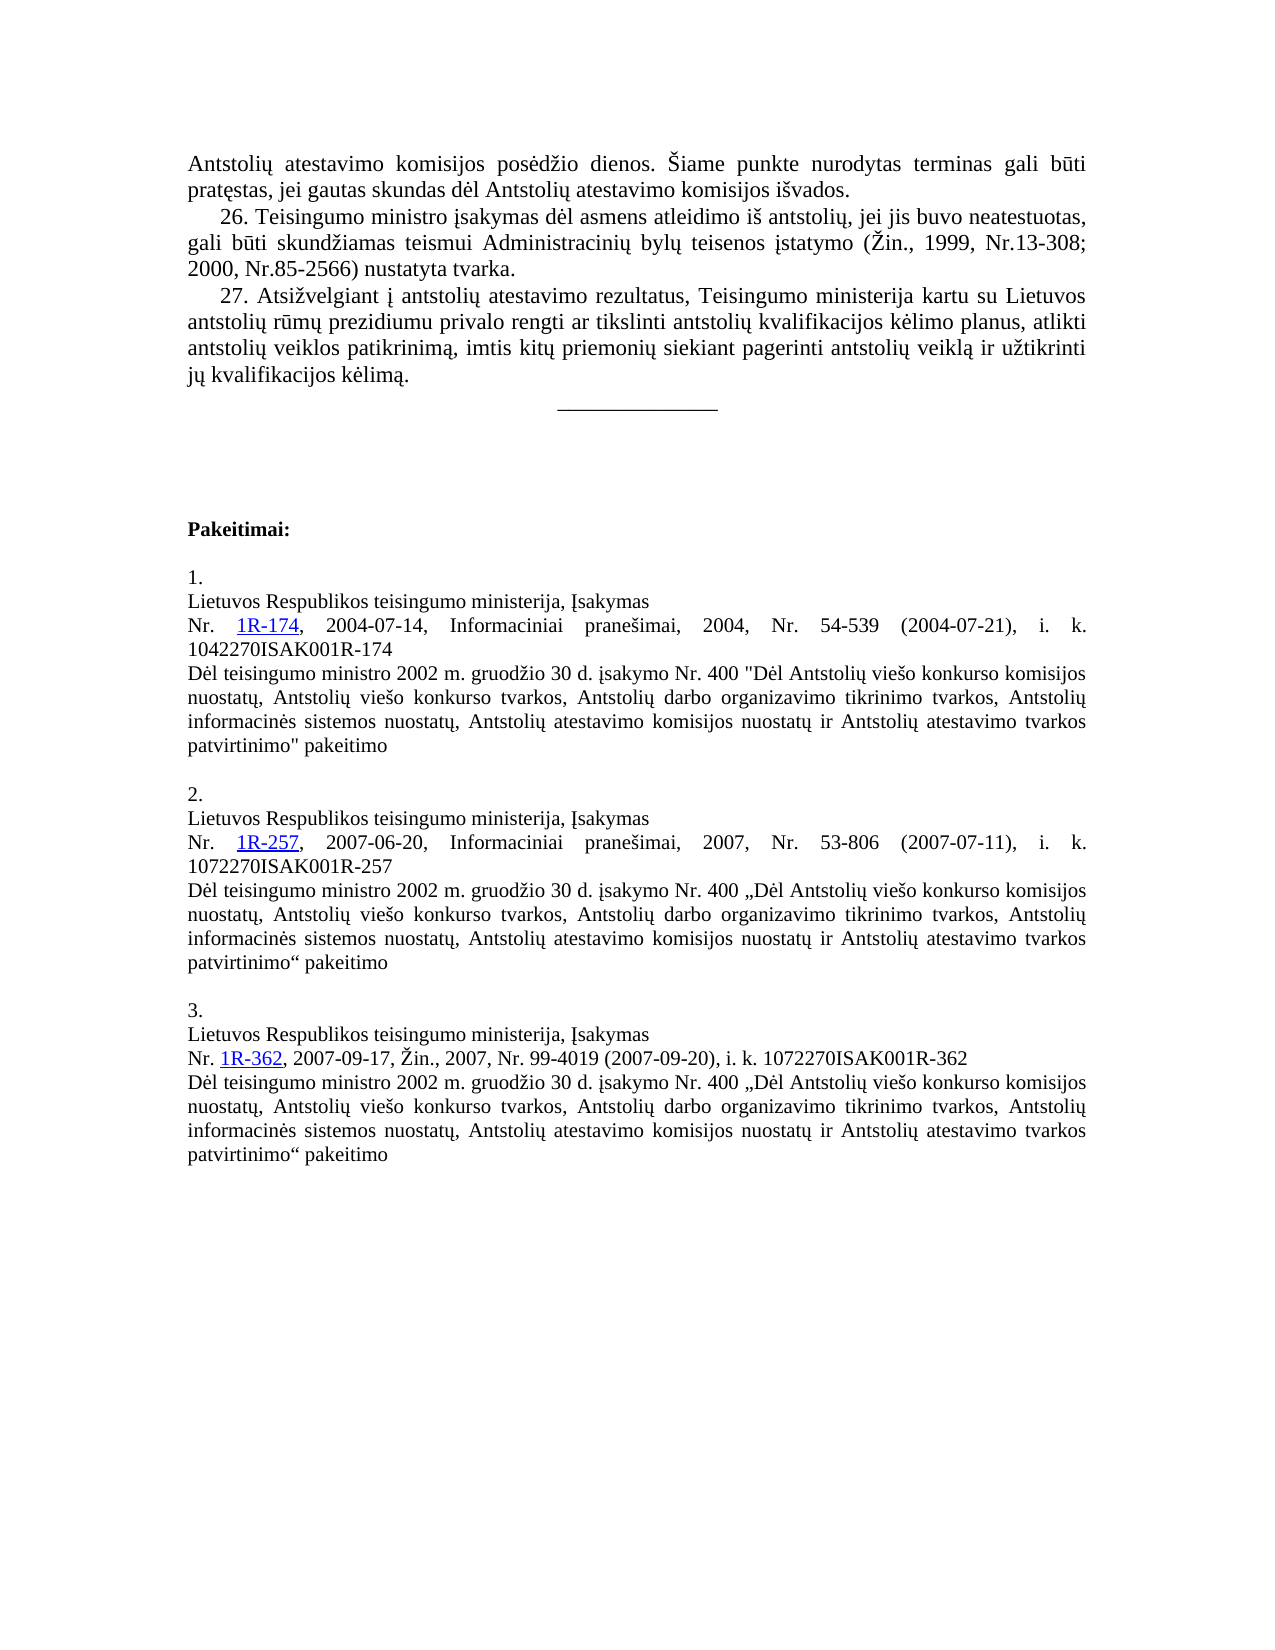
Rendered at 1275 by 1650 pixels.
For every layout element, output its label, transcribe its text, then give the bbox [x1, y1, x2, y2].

text 2. [187, 781, 1087, 806]
text Lietuvos Respublikos teisingumo ministerija, Įsakymas [187, 806, 1087, 829]
text Dėl teisingumo ministro 2002 m. gruodžio 30 d. įsakymo Nr. 400 „Dėl Antstolių viešo konkurso komisijos nuostatų, Antstolių viešo konkurso tvarkos, Antstolių darbo organizavimo tikrinimo tvarkos, Antstolių informacinės sistemos nuostatų, Antstolių atestavimo komisijos nuostatų ir Antstolių atestavimo tvarkos patvirtinimo“ pakeitimo [187, 1070, 1087, 1166]
text 27. Atsižvelgiant į antstolių atestavimo rezultatus, Teisingumo ministerija kartu su Lietuvos antstolių rūmų prezidiumu privalo rengti ar tikslinti antstolių kvalifikacijos kėlimo planus, atlikti antstolių veiklos patikrinimą, imtis kitų priemonių siekiant pagerinti antstolių veiklą ir užtikrinti jų kvalifikacijos kėlimą. [187, 282, 1087, 387]
text ______________ [187, 387, 1087, 413]
text Lietuvos Respublikos teisingumo ministerija, Įsakymas [187, 589, 1087, 613]
text Nr. 1R-174, 2004-07-14, Informaciniai pranešimai, 2004, Nr. 54-539 (2004-07-21), i. k. 1042270ISAK001R-174 [187, 613, 1087, 661]
text Nr. 1R-257, 2007-06-20, Informaciniai pranešimai, 2007, Nr. 53-806 (2007-07-11), i. k. 1072270ISAK001R-257 [187, 829, 1087, 878]
text Nr. 1R-362, 2007-09-17, Žin., 2007, Nr. 99-4019 (2007-09-20), i. k. 1072270ISAK001R-362 [187, 1046, 1087, 1070]
text Dėl teisingumo ministro 2002 m. gruodžio 30 d. įsakymo Nr. 400 "Dėl Antstolių viešo konkurso komisijos nuostatų, Antstolių viešo konkurso tvarkos, Antstolių darbo organizavimo tikrinimo tvarkos, Antstolių informacinės sistemos nuostatų, Antstolių atestavimo komisijos nuostatų ir Antstolių atestavimo tvarkos patvirtinimo" pakeitimo [187, 661, 1087, 757]
text Lietuvos Respublikos teisingumo ministerija, Įsakymas [187, 1022, 1087, 1046]
text Antstolių atestavimo komisijos posėdžio dienos. Šiame punkte nurodytas terminas gali būti pratęstas, jei gautas skundas dėl Antstolių atestavimo komisijos išvados. [187, 150, 1087, 203]
text 1. [187, 565, 1087, 589]
text 3. [187, 998, 1087, 1022]
text Dėl teisingumo ministro 2002 m. gruodžio 30 d. įsakymo Nr. 400 „Dėl Antstolių viešo konkurso komisijos nuostatų, Antstolių viešo konkurso tvarkos, Antstolių darbo organizavimo tikrinimo tvarkos, Antstolių informacinės sistemos nuostatų, Antstolių atestavimo komisijos nuostatų ir Antstolių atestavimo tvarkos patvirtinimo“ pakeitimo [187, 878, 1087, 974]
text 26. Teisingumo ministro įsakymas dėl asmens atleidimo iš antstolių, jei jis buvo neatestuotas, gali būti skundžiamas teismui Administracinių bylų teisenos įstatymo (Žin., 1999, Nr.13-308; 2000, Nr.85-2566) nustatyta tvarka. [187, 203, 1087, 282]
text Pakeitimai: [187, 517, 1087, 541]
